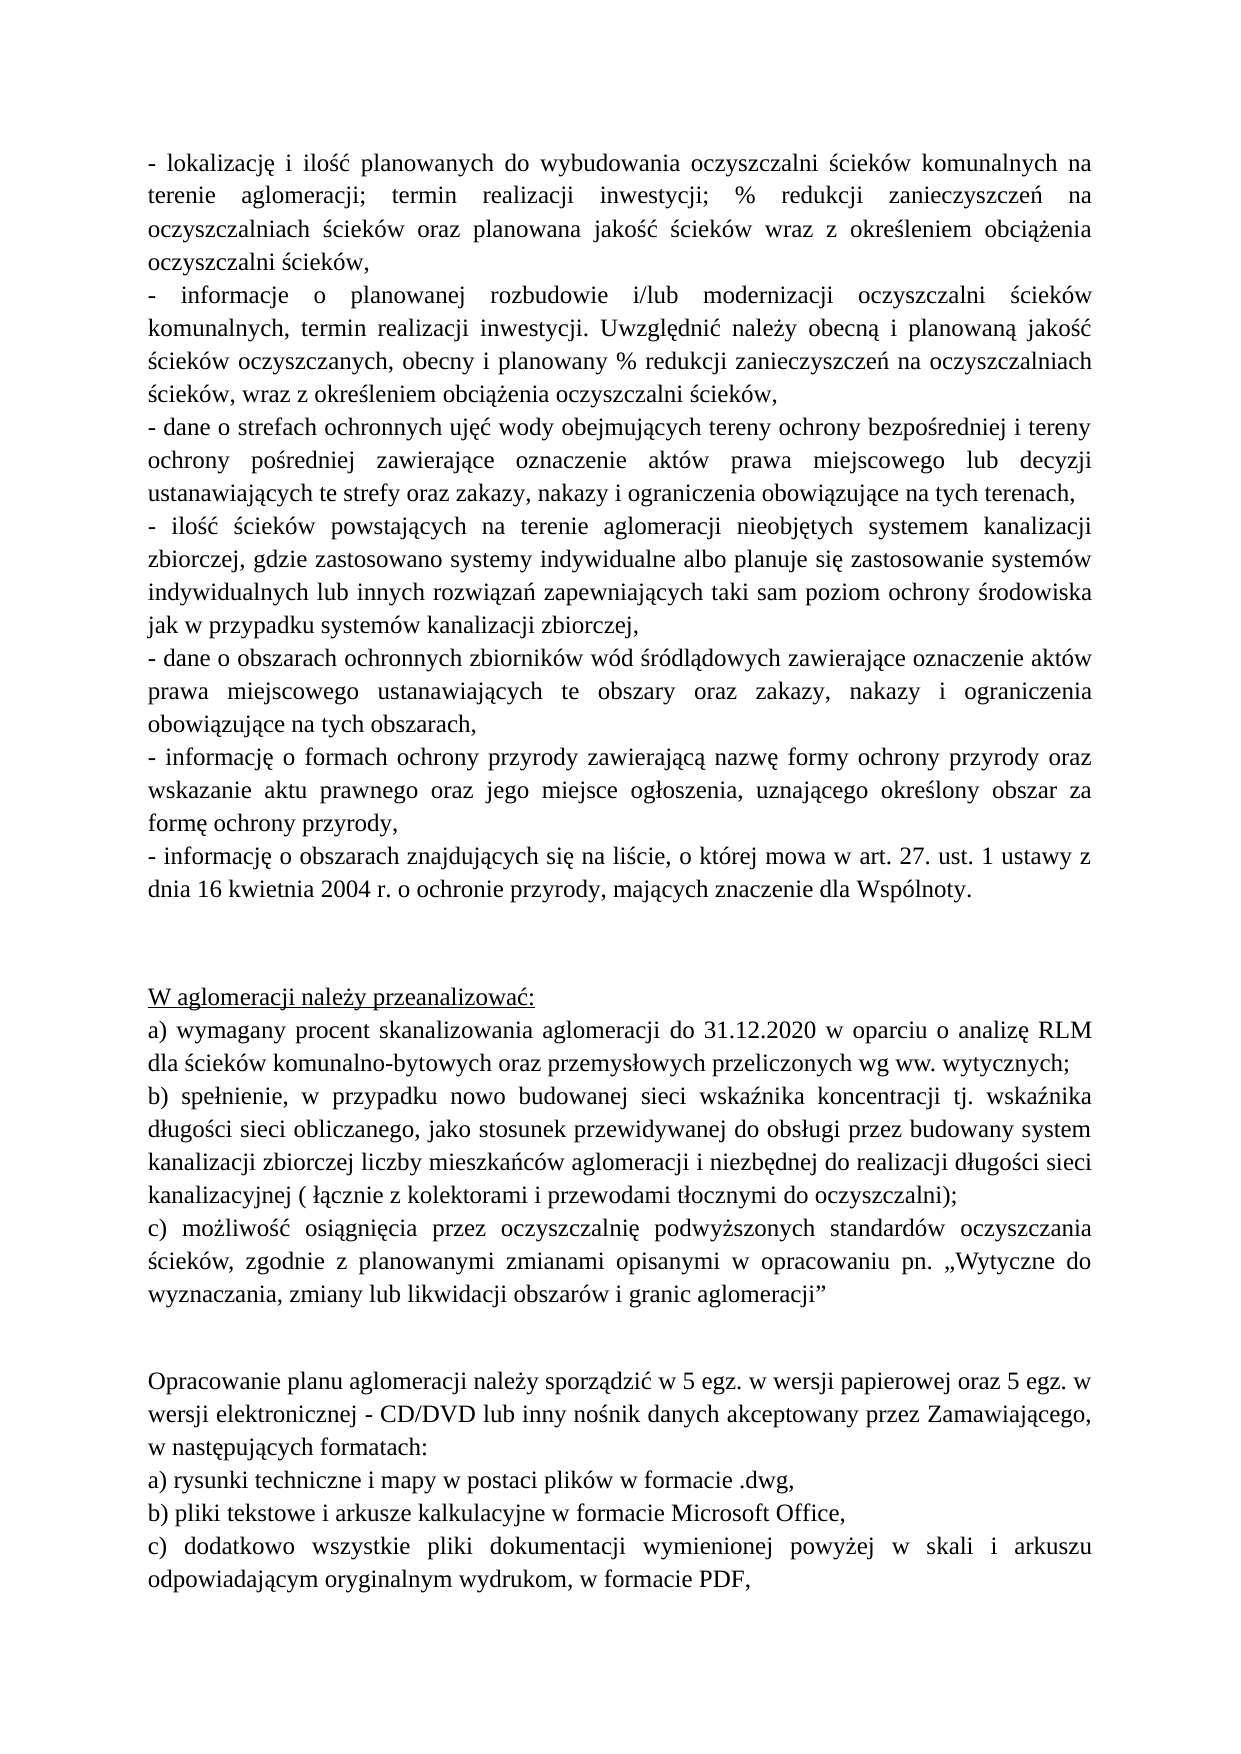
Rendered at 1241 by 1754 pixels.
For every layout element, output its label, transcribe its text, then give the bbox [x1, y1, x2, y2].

text b) pliki tekstowe i arkusze kalkulacyjne w formacie Microsoft Office, [148, 1498, 1093, 1527]
text - informację o formach ochrony przyrody zawierającą nazwę formy ochrony przyrody oraz wskazanie aktu prawnego oraz jego miejsce ogłoszenia, uznającego określony obszar za formę ochrony przyrody, [148, 742, 1093, 837]
text c) możliwość osiągnięcia przez oczyszczalnię podwyższonych standardów oczyszczania ścieków, zgodnie z planowanymi zmianami opisanymi w opracowaniu pn. „Wytyczne do wyznaczania, zmiany lub likwidacji obszarów i granic aglomeracji” [148, 1213, 1093, 1308]
text - ilość ścieków powstających na terenie aglomeracji nieobjętych systemem kanalizacji zbiorczej, gdzie zastosowano systemy indywidualne albo planuje się zastosowanie systemów indywidualnych lub innych rozwiązań zapewniających taki sam poziom ochrony środowiska jak w przypadku systemów kanalizacji zbiorczej, [148, 511, 1093, 639]
text - dane o obszarach ochronnych zbiorników wód śródlądowych zawierające oznaczenie aktów prawa miejscowego ustanawiających te obszary oraz zakazy, nakazy i ograniczenia obowiązujące na tych obszarach, [148, 643, 1093, 738]
text Opracowanie planu aglomeracji należy sporządzić w 5 egz. w wersji papierowej oraz 5 egz. w wersji elektronicznej - CD/DVD lub inny nośnik danych akceptowany przez Zamawiającego, w następujących formatach: [148, 1366, 1093, 1461]
text - informację o obszarach znajdujących się na liście, o której mowa w art. 27. ust. 1 ustawy z dnia 16 kwietnia 2004 r. o ochronie przyrody, mających znaczenie dla Wspólnoty. [148, 841, 1093, 903]
text - dane o strefach ochronnych ujęć wody obejmujących tereny ochrony bezpośredniej i tereny ochrony pośredniej zawierające oznaczenie aktów prawa miejscowego lub decyzji ustanawiających te strefy oraz zakazy, nakazy i ograniczenia obowiązujące na tych terenach, [148, 412, 1093, 507]
text - informacje o planowanej rozbudowie i/lub modernizacji oczyszczalni ścieków komunalnych, termin realizacji inwestycji. Uwzględnić należy obecną i planowaną jakość ścieków oczyszczanych, obecny i planowany % redukcji zanieczyszczeń na oczyszczalniach ścieków, wraz z określeniem obciążenia oczyszczalni ścieków, [148, 280, 1093, 407]
text a) wymagany procent skanalizowania aglomeracji do 31.12.2020 w oparciu o analizę RLM dla ścieków komunalno-bytowych oraz przemysłowych przeliczonych wg ww. wytycznych; [148, 1015, 1093, 1077]
text c) dodatkowo wszystkie pliki dokumentacji wymienionej powyżej w skali i arkuszu odpowiadającym oryginalnym wydrukom, w formacie PDF, [148, 1531, 1093, 1593]
text W aglomeracji należy przeanalizować: [148, 982, 1093, 1011]
text a) rysunki techniczne i mapy w postaci plików w formacie .dwg, [148, 1465, 1093, 1494]
text - lokalizację i ilość planowanych do wybudowania oczyszczalni ścieków komunalnych na terenie aglomeracji; termin realizacji inwestycji; % redukcji zanieczyszczeń na oczyszczalniach ścieków oraz planowana jakość ścieków wraz z określeniem obciążenia oczyszczalni ścieków, [148, 148, 1093, 275]
text b) spełnienie, w przypadku nowo budowanej sieci wskaźnika koncentracji tj. wskaźnika długości sieci obliczanego, jako stosunek przewidywanej do obsługi przez budowany system kanalizacji zbiorczej liczby mieszkańców aglomeracji i niezbędnej do realizacji długości sieci kanalizacyjnej ( łącznie z kolektorami i przewodami tłocznymi do oczyszczalni); [148, 1081, 1093, 1209]
